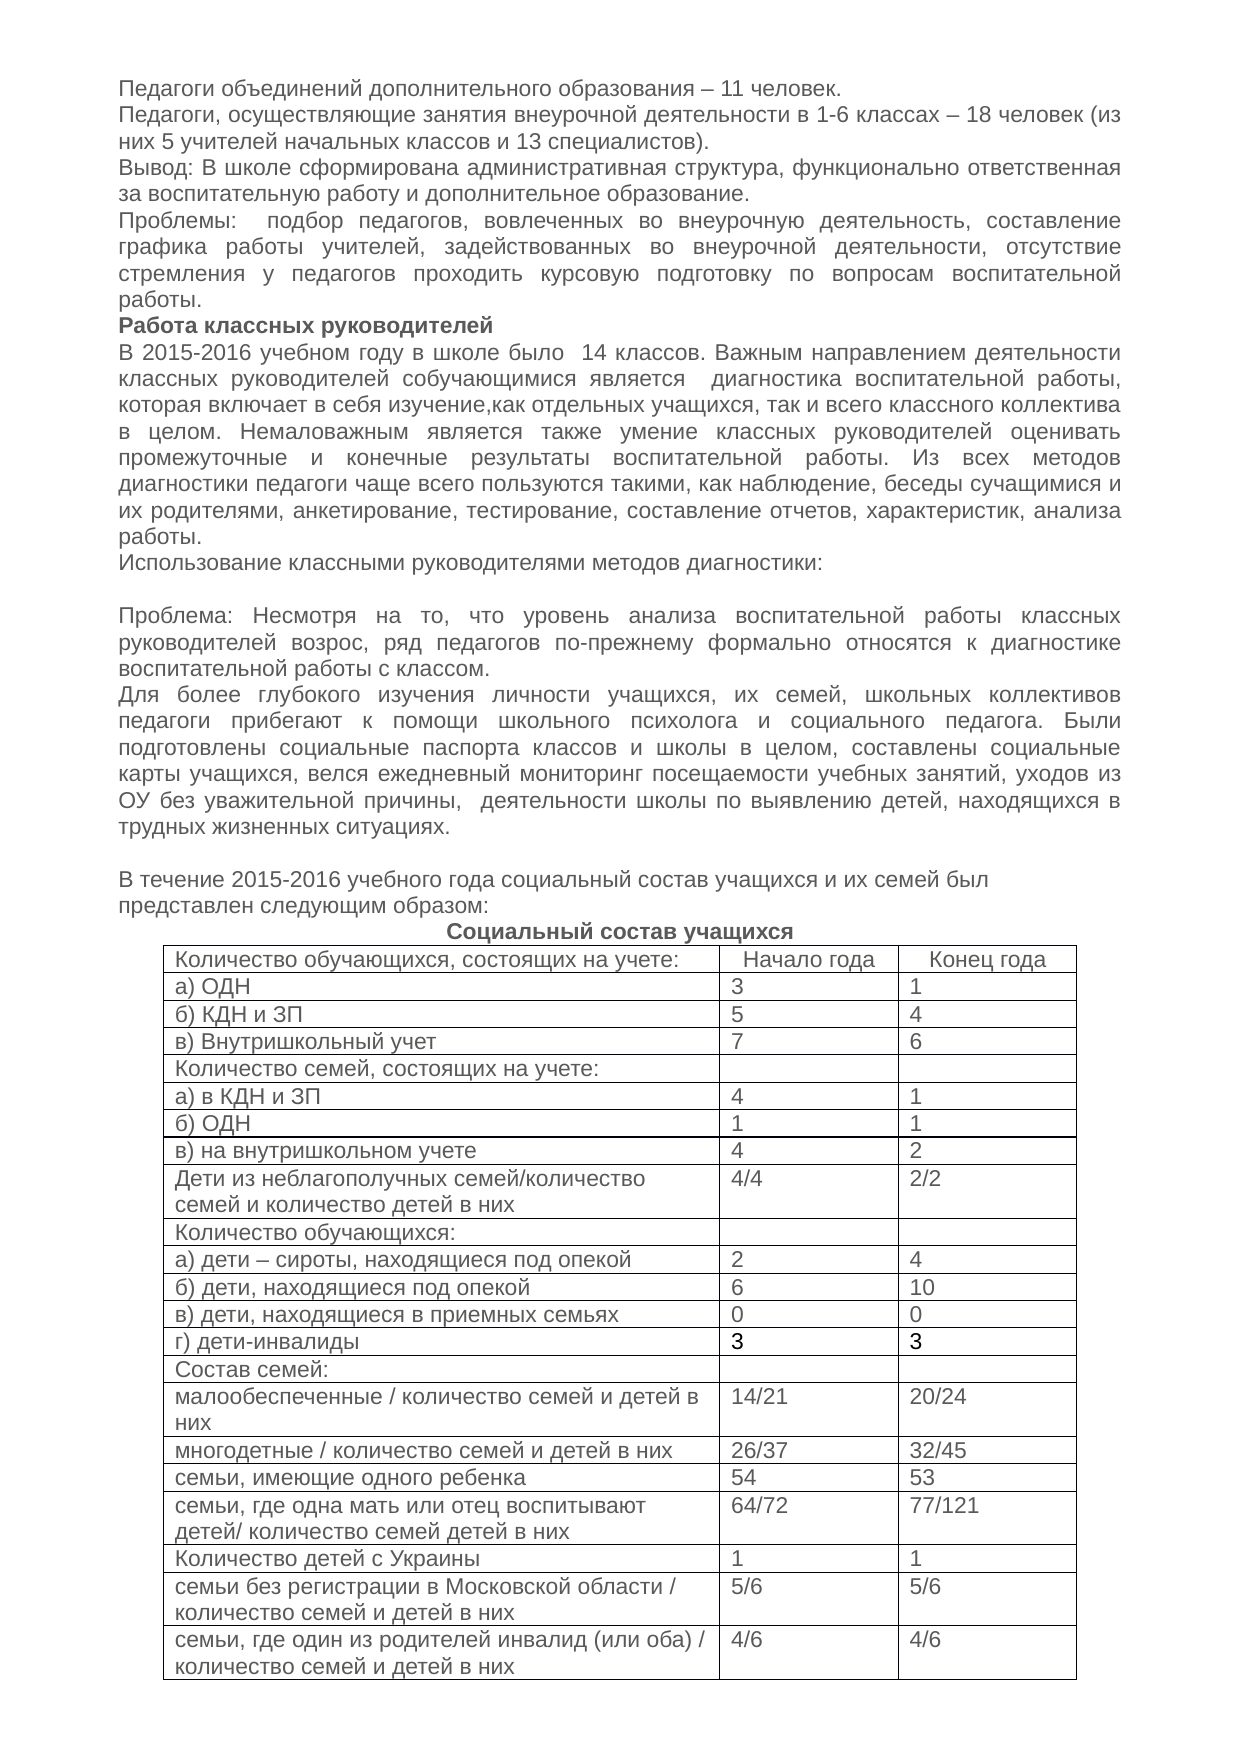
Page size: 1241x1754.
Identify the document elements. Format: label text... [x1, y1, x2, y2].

table_cell 2 [899, 1138, 1076, 1164]
table_cell 4 [899, 1001, 1076, 1027]
text В 2015-2016 учебном году в школе было 14 классов. Важным направлением деятельности классных руководителей собучающимися является диагностика воспитательной работы, которая включает в себя изучение,как отдельных учащихся, так и всего классного коллектива в целом. Немаловажным является также умение классных руководителей оценивать промежуточные и конечные результаты воспитательной работы. Из всех методов диагностики педагоги чаще всего пользуются такими, как наблюдение, беседы сучащимися и их родителями, анкетирование, тестирование, составление отчетов, характеристик, анализа работы. [118, 338, 1122, 549]
text Проблема: Несмотря на то, что уровень анализа воспитательной работы классных руководителей возрос, ряд педагогов по-прежнему формально относятся к диагностике воспитательной работы с классом. [118, 602, 1122, 681]
table_cell Количество семей, состоящих на учете: [164, 1055, 719, 1082]
table_header Количество обучающихся, состоящих на учете: [164, 946, 719, 972]
table_cell б) ОДН [164, 1110, 719, 1136]
table_header Конец года [899, 946, 1076, 972]
table_cell 4/4 [720, 1165, 898, 1218]
table_cell 2/2 [899, 1165, 1076, 1218]
table_cell б) дети, находящиеся под опекой [164, 1274, 719, 1300]
table_cell 4 [720, 1138, 898, 1164]
table_cell в) дети, находящиеся в приемных семьях [164, 1301, 719, 1327]
table_cell 4/6 [720, 1626, 898, 1679]
table_cell а) в КДН и ЗП [164, 1083, 719, 1109]
text Для более глубокого изучения личности учащихся, их семей, школьных коллективов педагоги прибегают к помощи школьного психолога и социального педагога. Были подготовлены социальные паспорта классов и школы в целом, составлены социальные карты учащихся, велся ежедневный мониторинг посещаемости учебных занятий, уходов из ОУ без уважительной причины, деятельности школы по выявлению детей, находящихся в трудных жизненных ситуациях. [118, 681, 1122, 839]
table_cell [720, 1055, 898, 1082]
table_cell 54 [720, 1464, 898, 1491]
table_cell 5/6 [899, 1573, 1076, 1625]
text В течение 2015-2016 учебного года социальный состав учащихся и их семей был представлен следующим образом: [118, 866, 1122, 918]
table_cell 64/72 [720, 1492, 898, 1544]
table_cell [899, 1356, 1076, 1382]
table_cell а) дети – сироты, находящиеся под опекой [164, 1246, 719, 1272]
table_cell 6 [720, 1274, 898, 1300]
table_cell семьи, имеющие одного ребенка [164, 1464, 719, 1491]
table_cell 1 [899, 1545, 1076, 1572]
table_cell семьи, где одна мать или отец воспитывают детей/ количество семей детей в них [164, 1492, 719, 1544]
table_cell Количество детей с Украины [164, 1545, 719, 1572]
table_cell а) ОДН [164, 973, 719, 999]
table_cell 2 [720, 1246, 898, 1272]
table_cell [720, 1219, 898, 1245]
text Педагоги объединений дополнительного образования – 11 человек. [118, 75, 1122, 101]
table_cell 7 [720, 1028, 898, 1054]
table_cell 1 [720, 1110, 898, 1136]
table_cell 3 [720, 1328, 898, 1354]
table_cell 77/121 [899, 1492, 1076, 1544]
table_cell 1 [899, 973, 1076, 999]
table_cell Дети из неблагополучных семей/количество семей и количество детей в них [164, 1165, 719, 1218]
text Работа классных руководителей [118, 312, 1122, 338]
table_cell в) на внутришкольном учете [164, 1138, 719, 1164]
table_cell семьи, где один из родителей инвалид (или оба) / количество семей и детей в них [164, 1626, 719, 1679]
table_cell 10 [899, 1274, 1076, 1300]
text Использование классными руководителями методов диагностики: [118, 549, 1122, 576]
table_cell [720, 1356, 898, 1382]
table_cell 4 [899, 1246, 1076, 1272]
table_cell 14/21 [720, 1383, 898, 1436]
table_cell 0 [899, 1301, 1076, 1327]
table_cell [899, 1219, 1076, 1245]
table_cell 5/6 [720, 1573, 898, 1625]
table_cell Состав семей: [164, 1356, 719, 1382]
table_cell 3 [720, 973, 898, 999]
table_cell 6 [899, 1028, 1076, 1054]
table_header Начало года [720, 946, 898, 972]
table_cell 1 [899, 1083, 1076, 1109]
table_cell 32/45 [899, 1437, 1076, 1463]
text Социальный состав учащихся [118, 918, 1122, 945]
table_cell г) дети-инвалиды [164, 1328, 719, 1354]
table_cell 3 [899, 1328, 1076, 1354]
table_cell в) Внутришкольный учет [164, 1028, 719, 1054]
table_cell б) КДН и ЗП [164, 1001, 719, 1027]
text Проблемы: подбор педагогов, вовлеченных во внеурочную деятельность, составление графика работы учителей, задействованных во внеурочной деятельности, отсутствие стремления у педагогов проходить курсовую подготовку по вопросам воспитательной работы. [118, 207, 1122, 312]
table_cell 4 [720, 1083, 898, 1109]
table_cell семьи без регистрации в Московской области / количество семей и детей в них [164, 1573, 719, 1625]
table_cell 26/37 [720, 1437, 898, 1463]
table_cell многодетные / количество семей и детей в них [164, 1437, 719, 1463]
table_cell Количество обучающихся: [164, 1219, 719, 1245]
table_cell малообеспеченные / количество семей и детей в них [164, 1383, 719, 1436]
table_cell 1 [899, 1110, 1076, 1136]
table_cell 5 [720, 1001, 898, 1027]
text Педагоги, осуществляющие занятия внеурочной деятельности в 1-6 классах – 18 человек (из них 5 учителей начальных классов и 13 специалистов). [118, 101, 1122, 154]
text Вывод: В школе сформирована административная структура, функционально ответственная за воспитательную работу и дополнительное образование. [118, 154, 1122, 207]
table_cell 0 [720, 1301, 898, 1327]
table_cell 1 [720, 1545, 898, 1572]
table_cell 4/6 [899, 1626, 1076, 1679]
table_cell 20/24 [899, 1383, 1076, 1436]
table_cell [899, 1055, 1076, 1082]
table_cell 53 [899, 1464, 1076, 1491]
